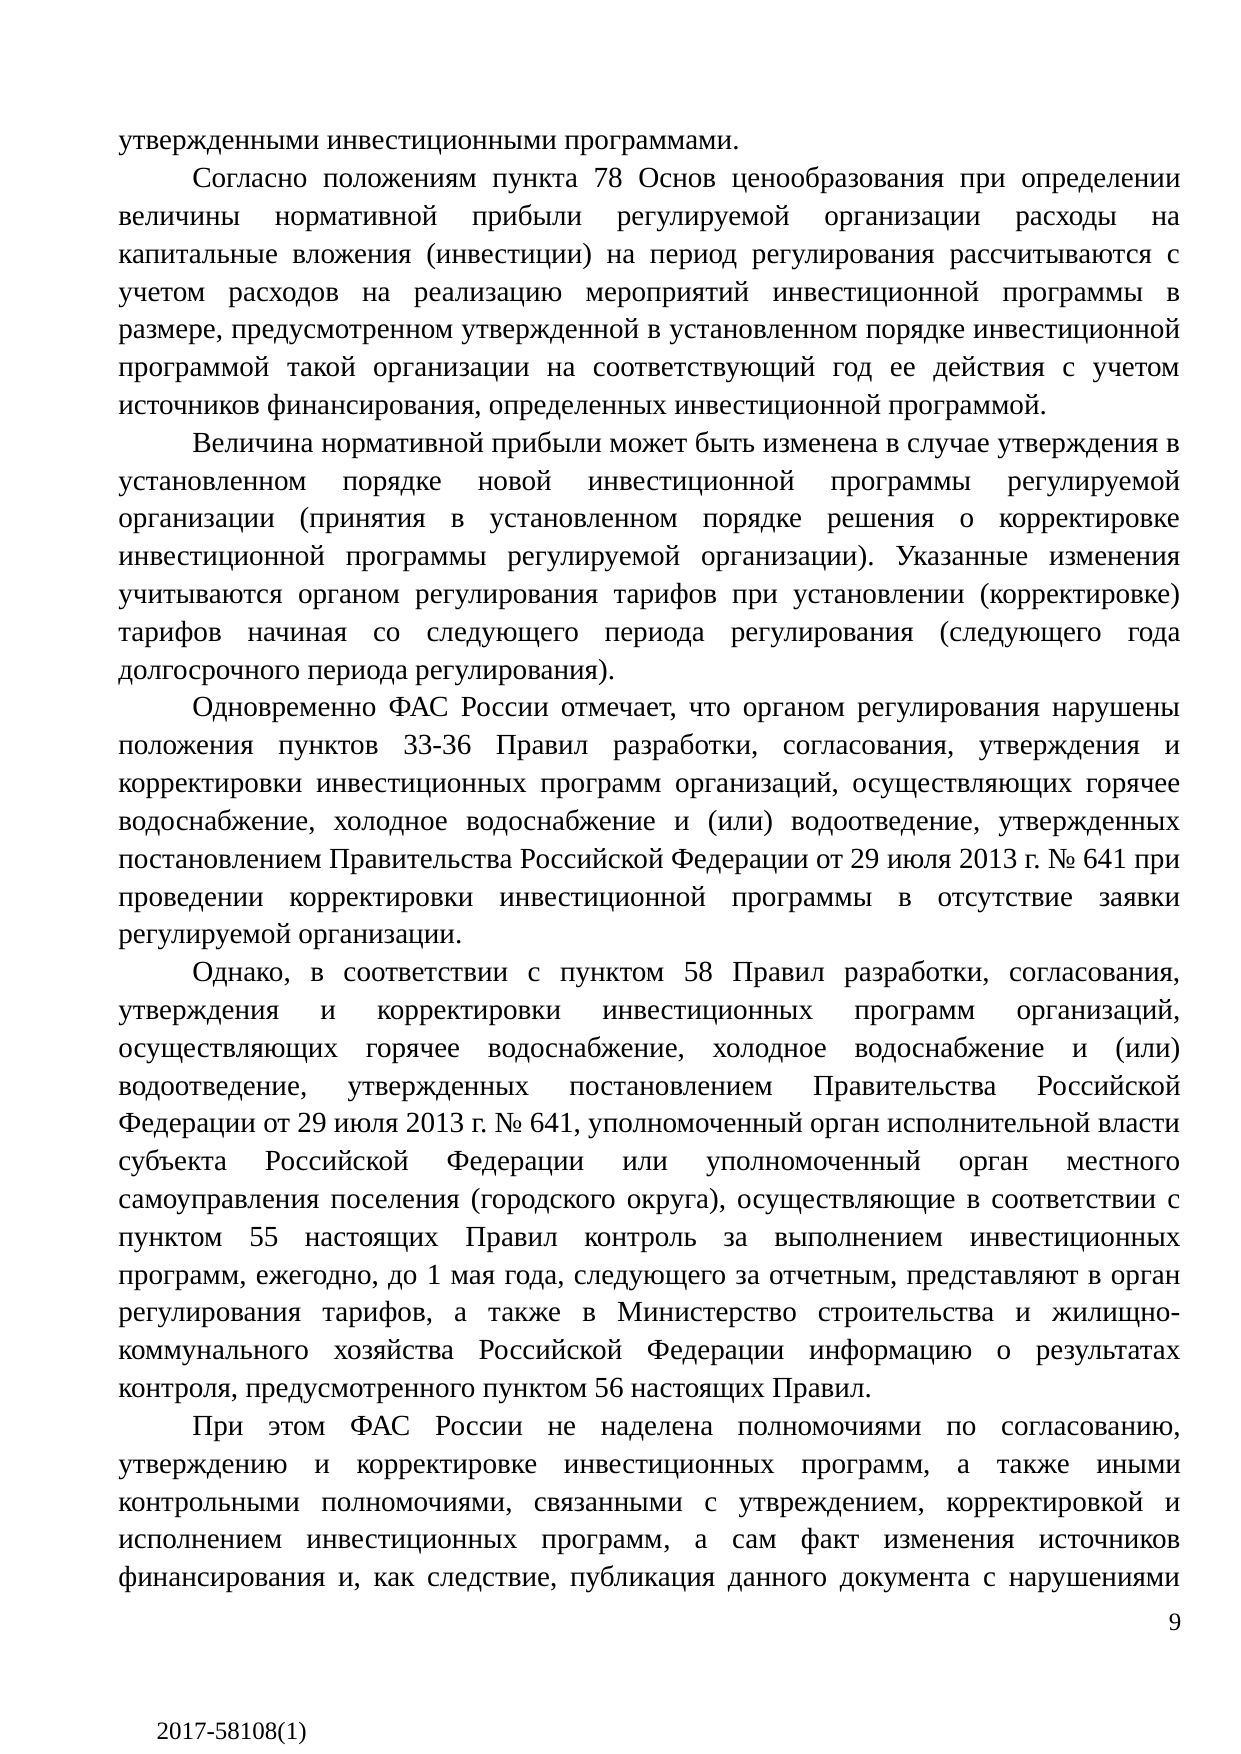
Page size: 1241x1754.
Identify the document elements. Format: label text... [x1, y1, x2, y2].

text Согласно положениям пункта 78 Основ ценообразования при определении величины нормативной прибыли регулируемой организации расходы на капитальные вложения (инвестиции) на период регулирования рассчитываются с учетом расходов на реализацию мероприятий инвестиционной программы в размере, предусмотренном утвержденной в установленном порядке инвестиционной программой такой организации на соответствующий год ее действия с учетом источников финансирования, определенных инвестиционной программой. [118, 156, 1181, 421]
text Величина нормативной прибыли может быть изменена в случае утверждения в установленном порядке новой инвестиционной программы регулируемой организации (принятия в установленном порядке решения о корректировке инвестиционной программы регулируемой организации). Указанные изменения учитываются органом регулирования тарифов при установлении (корректировке) тарифов начиная со следующего периода регулирования (следующего года долгосрочного периода регулирования). [118, 421, 1181, 685]
text Однако, в соответствии с пунктом 58 Правил разработки, согласования, утверждения и корректировки инвестиционных программ организаций, осуществляющих горячее водоснабжение, холодное водоснабжение и (или) водоотведение, утвержденных постановлением Правительства Российской Федерации от 29 июля 2013 г. № 641, уполномоченный орган исполнительной власти субъекта Российской Федерации или уполномоченный орган местного самоуправления поселения (городского округа), осуществляющие в соответствии с пунктом 55 настоящих Правил контроль за выполнением инвестиционных программ, ежегодно, до 1 мая года, следующего за отчетным, представляют в орган регулирования тарифов, а также в Министерство строительства и жилищно-коммунального хозяйства Российской Федерации информацию о результатах контроля, предусмотренного пунктом 56 настоящих Правил. [118, 950, 1181, 1404]
text утвержденными инвестиционными программами. [118, 118, 1181, 156]
text При этом ФАС России не наделена полномочиями по согласованию, утверждению и корректировке инвестиционных программ, а также иными контрольными полномочиями, связанными с утвреждением, корректировкой и исполнением инвестиционных программ, а сам факт изменения источников финансирования и, как следствие, публикация данного документа с нарушениями [118, 1404, 1181, 1593]
text Одновременно ФАС России отмечает, что органом регулирования нарушены положения пунктов 33-36 Правил разработки, согласования, утверждения и корректировки инвестиционных программ организаций, осуществляющих горячее водоснабжение, холодное водоснабжение и (или) водоотведение, утвержденных постановлением Правительства Российской Федерации от 29 июля 2013 г. № 641 при проведении корректировки инвестиционной программы в отсутствие заявки регулируемой организации. [118, 685, 1181, 950]
